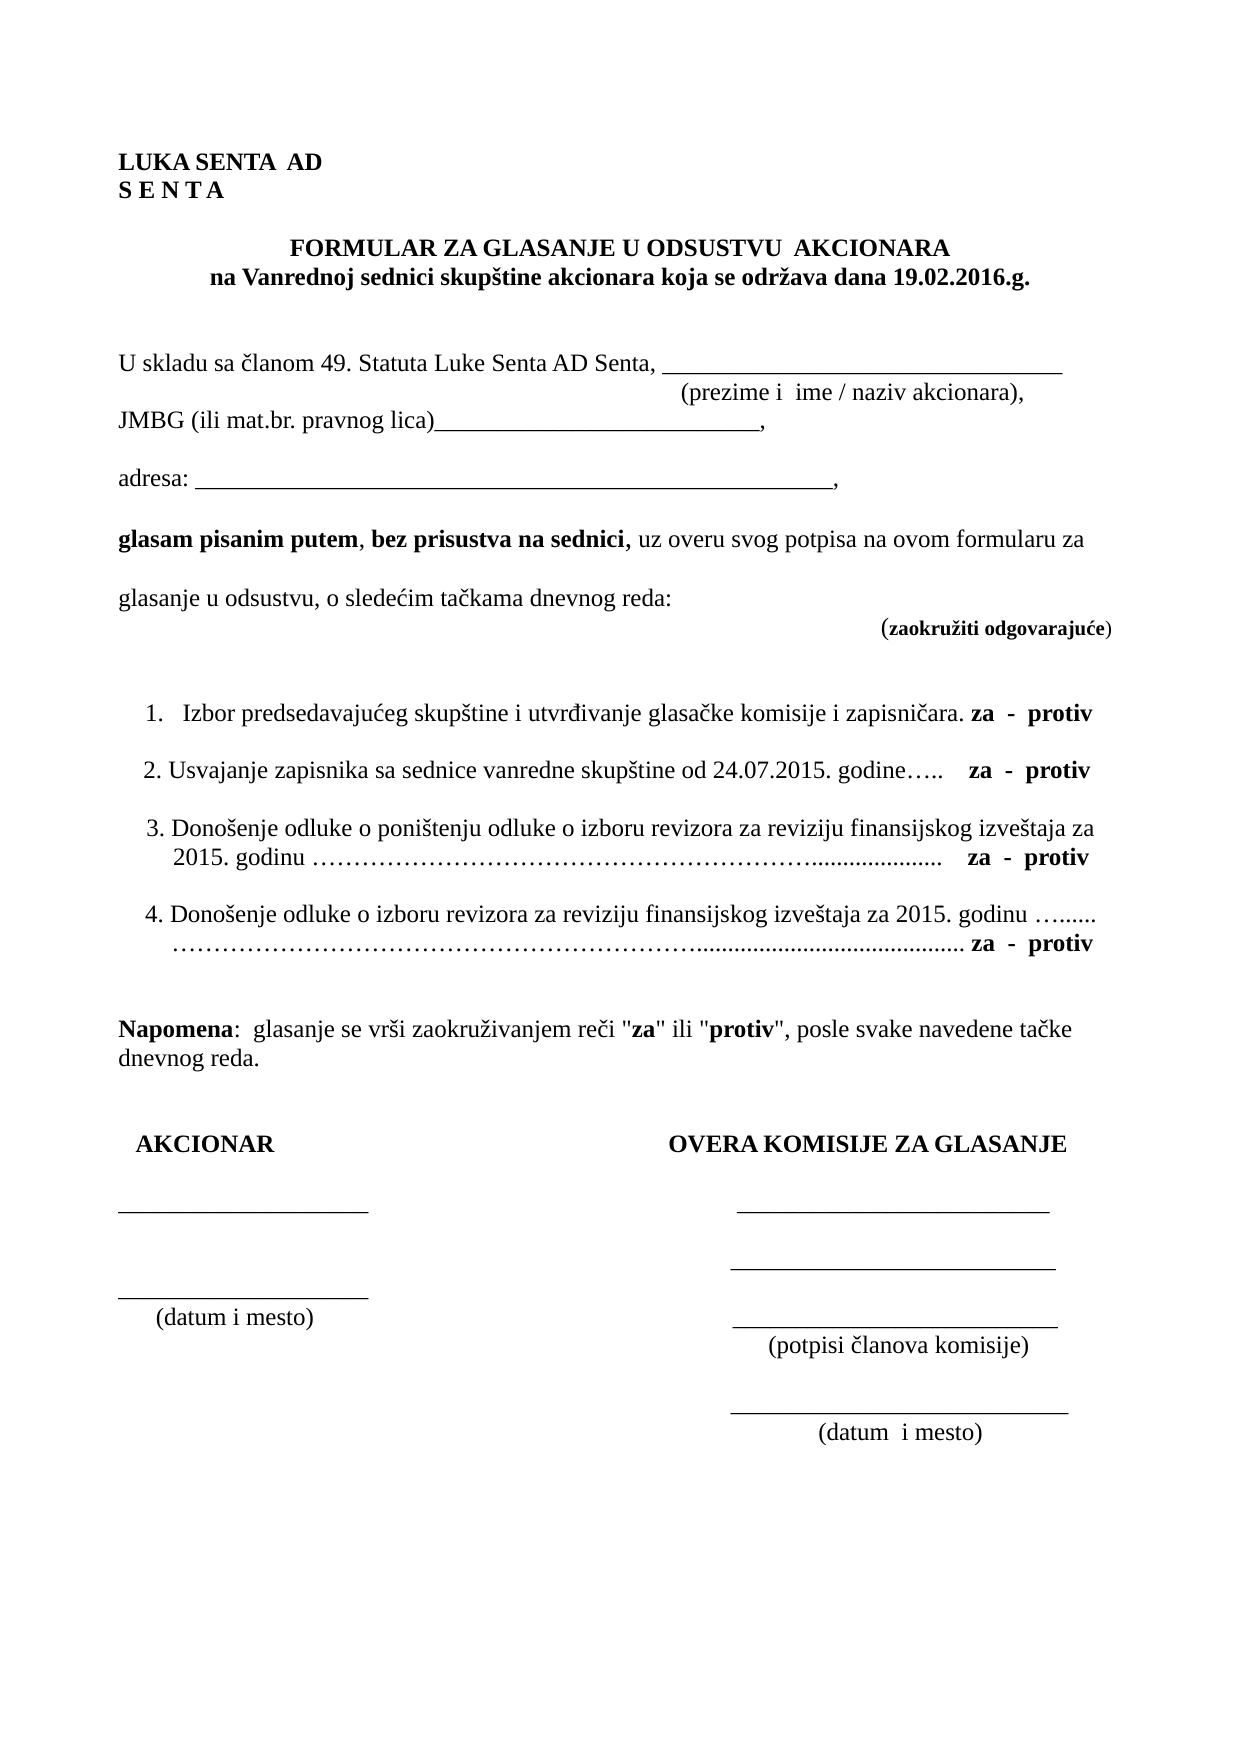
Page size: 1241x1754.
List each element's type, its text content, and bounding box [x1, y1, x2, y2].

text 2. Usvajanje zapisnika sa sednice vanredne skupštine od 24.07.2015. godine….. za - protiv [143, 755, 1122, 784]
text U skladu sa članom 49. Statuta Luke Senta AD Senta, ________________________________ [118, 348, 1122, 377]
list Izbor predsedavajućeg skupštine i utvrđivanje glasačke komisije i zapisničara. za - protiv [145, 698, 1122, 727]
text LUKA SENTA AD [118, 147, 1122, 176]
text na Vanrednoj sednici skupštine akcionara koja se održava dana 19.02.2016.g. [118, 262, 1122, 291]
text adresa: ___________________________________________________, [118, 463, 1122, 492]
text ___________________________ [118, 1388, 1122, 1417]
text glasanje u odsustvu, o sledećim tačkama dnevnog reda: [118, 583, 1122, 612]
text JMBG (ili mat.br. pravnog lica)__________________________, [118, 406, 1122, 434]
text AKCIONAR OVERA KOMISIJE ZA GLASANJE [118, 1129, 1122, 1158]
text (zaokružiti odgovarajuće) [118, 612, 1122, 640]
text 3. Donošenje odluke o poništenju odluke o izboru revizora za reviziju finansijskog izveštaja za 2015. godinu ……………………………………………………..................... za - protiv [146, 813, 1122, 870]
text (datum i mesto) [118, 1417, 1122, 1445]
text (potpisi članova komisije) [118, 1330, 1122, 1359]
text ____________________ [118, 1273, 1122, 1302]
text Napomena: glasanje se vrši zaokruživanjem reči "za" ili "protiv", posle svake navedene tačke dnevnog reda. [118, 1014, 1122, 1072]
text 4. Donošenje odluke o izboru revizora za reviziju finansijskog izveštaja za 2015. godinu …...... ………………………………………………………........................................... za - protiv [145, 899, 1122, 957]
text glasam pisanim putem, bez prisustva na sednici, uz overu svog potpisa na ovom formularu za [118, 521, 1122, 554]
text S E N T A [118, 176, 1122, 204]
text (prezime i ime / naziv akcionara), [635, 377, 1122, 406]
text __________________________ [118, 1244, 1122, 1273]
text (datum i mesto) __________________________ [118, 1302, 1122, 1330]
text ____________________ _________________________ [118, 1187, 1122, 1215]
text FORMULAR ZA GLASANJE U ODSUSTVU AKCIONARA [118, 233, 1122, 262]
